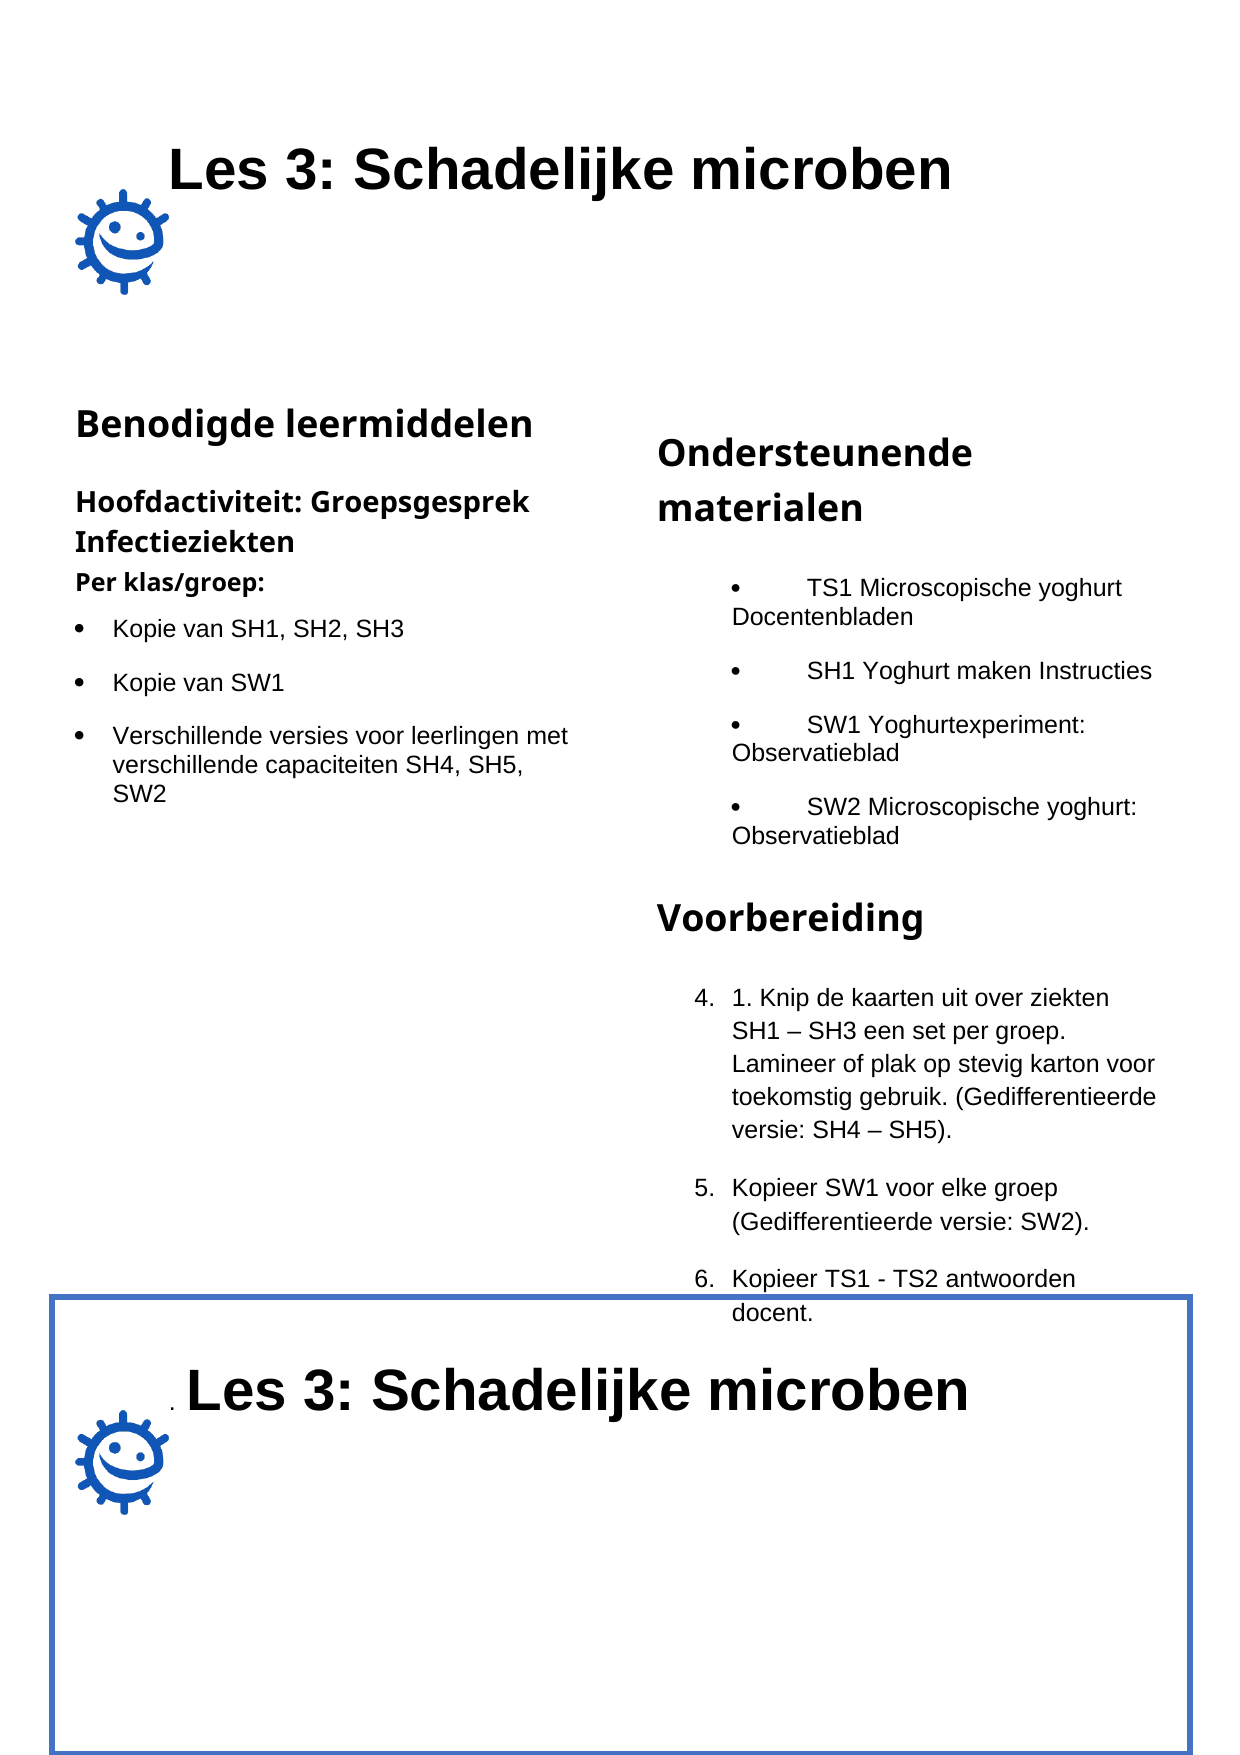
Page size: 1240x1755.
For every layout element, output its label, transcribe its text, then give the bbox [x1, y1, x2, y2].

list 1. Knip de kaarten uit over ziekten SH1 – SH3 een set per groep. Lamineer of plak op stevig karton voor toekomstig gebruik. (Gedifferentieerde versie: SH4 – SH5). [694, 983, 1164, 1144]
text . Les 3: Schadelijke microben [75, 1356, 1164, 1515]
subtitle Ondersteunende materialen [657, 427, 1164, 532]
subtitle Hoofdactiviteit: Groepsgesprek Infectieziekten [75, 481, 583, 561]
list docent. [694, 1300, 1164, 1326]
subtitle Benodigde leermiddelen [75, 397, 583, 448]
list SW1 Yoghurtexperiment: Observatieblad [732, 709, 1164, 767]
list TS1 Microscopische yoghurt Docentenbladen [732, 573, 1164, 631]
subtitle Per klas/groep: [75, 565, 583, 599]
text Les 3: Schadelijke microben [75, 135, 1164, 294]
list Kopie van SW1 [75, 667, 583, 696]
list Kopie van SH1, SH2, SH3 [75, 614, 583, 642]
list Kopieer SW1 voor elke groep (Gedifferentieerde versie: SW2). [694, 1173, 1164, 1235]
list SH1 Yoghurt maken Instructies [732, 656, 1164, 684]
list Verschillende versies voor leerlingen met verschillende capaciteiten SH4, SH5, SW2 [75, 721, 583, 808]
list SW2 Microscopische yoghurt: Observatieblad [732, 792, 1164, 849]
subtitle Voorbereiding [657, 891, 1164, 942]
list Kopieer TS1 - TS2 antwoorden [694, 1264, 1164, 1294]
